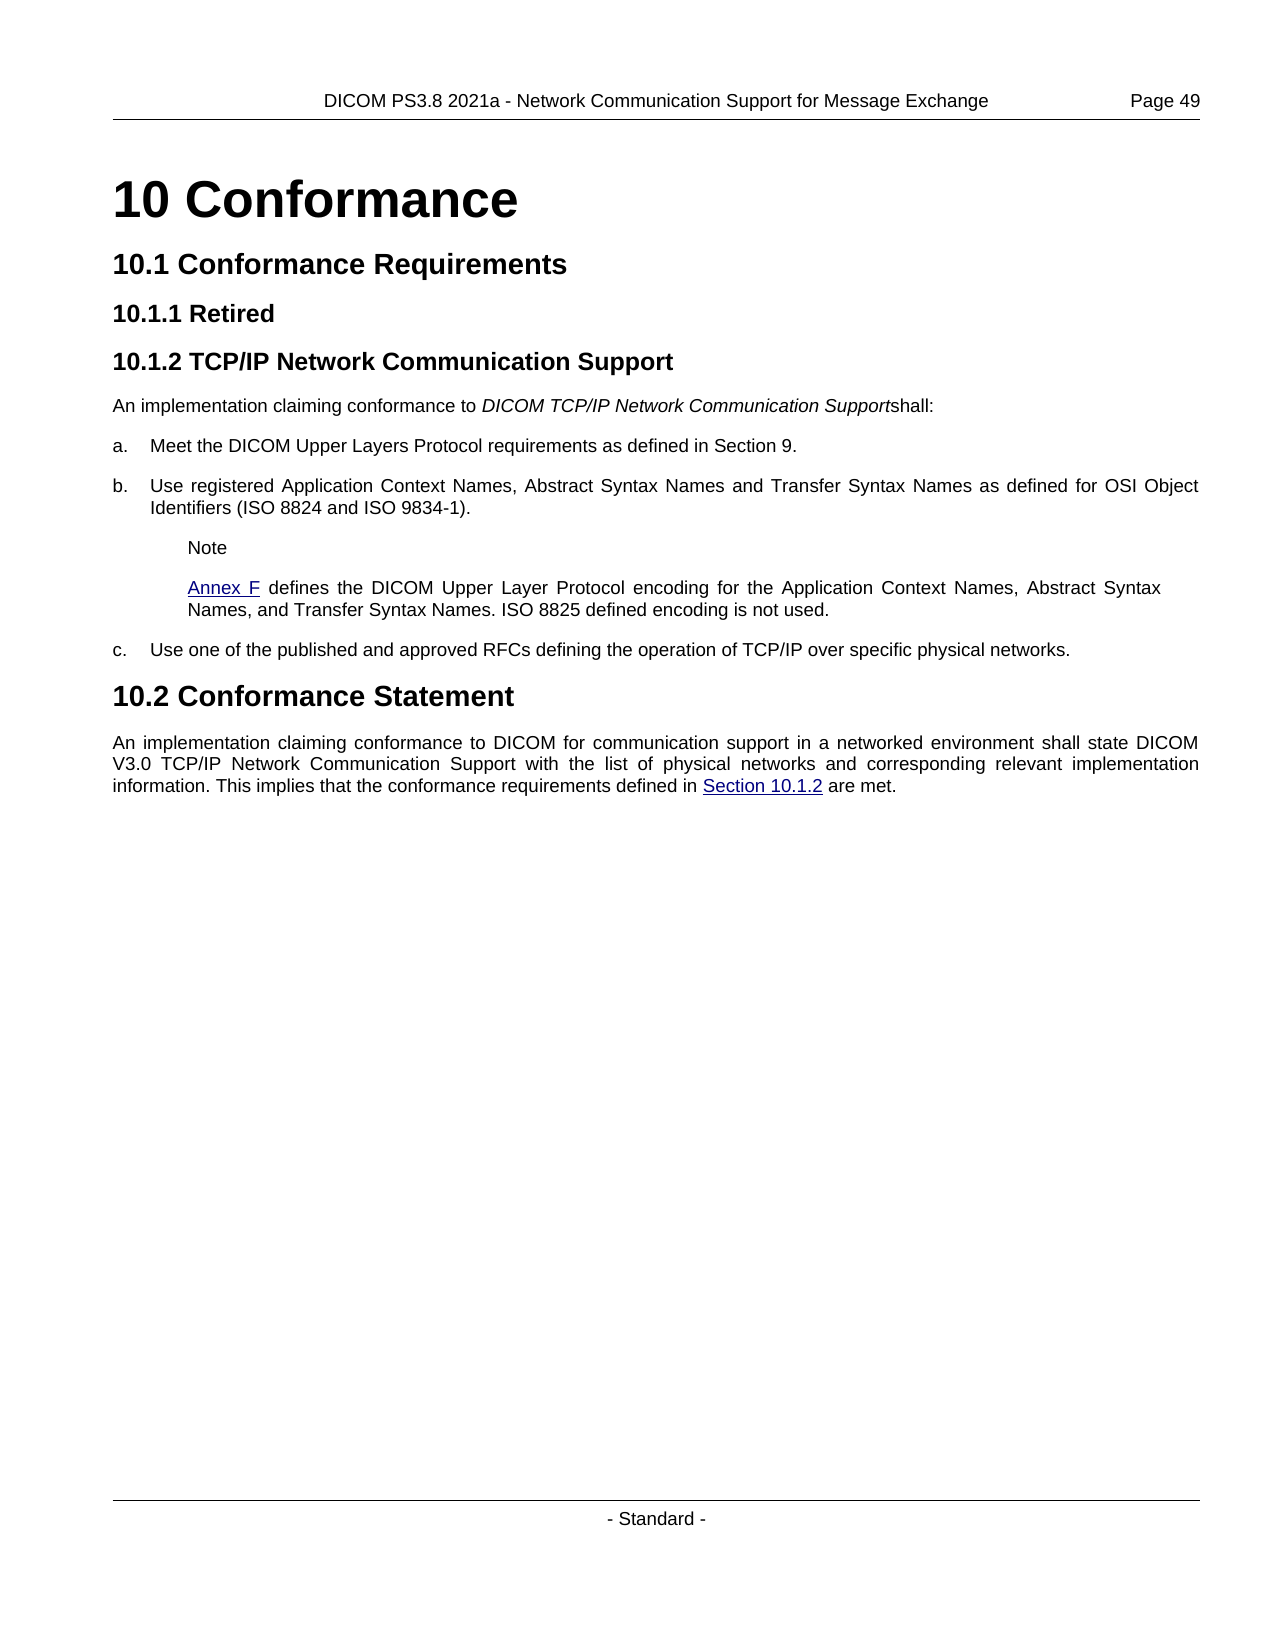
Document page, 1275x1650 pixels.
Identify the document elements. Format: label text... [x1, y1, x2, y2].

text 10 Conformance [112, 169, 1200, 228]
text a. Meet the DICOM Upper Layers Protocol requirements as defined in Section 9. [112, 435, 1200, 456]
text b. Use registered Application Context Names, Abstract Syntax Names and Transfer Syntax Names as defined for OSI Object Identifiers (ISO 8824 and ISO 9834-1). [112, 475, 1200, 518]
text An implementation claiming conformance to DICOM TCP/IP Network Communication Supportshall: [112, 394, 1200, 416]
text c. Use one of the published and approved RFCs defining the operation of TCP/IP over specific physical networks. [112, 639, 1200, 661]
text An implementation claiming conformance to DICOM for communication support in a networked environment shall state DICOM V3.0 TCP/IP Network Communication Support with the list of physical networks and corresponding relevant implementation information. This implies that the conformance requirements defined in Section 10.1.2 are met. [112, 732, 1200, 796]
text 10.1.1 Retired [112, 299, 1200, 328]
text Note [187, 537, 1162, 558]
text Annex F defines the DICOM Upper Layer Protocol encoding for the Application Context Names, Abstract Syntax Names, and Transfer Syntax Names. ISO 8825 defined encoding is not used. [187, 577, 1162, 620]
text 10.2 Conformance Statement [112, 679, 1200, 713]
text 10.1.2 TCP/IP Network Communication Support [112, 347, 1200, 376]
text 10.1 Conformance Requirements [112, 247, 1200, 281]
